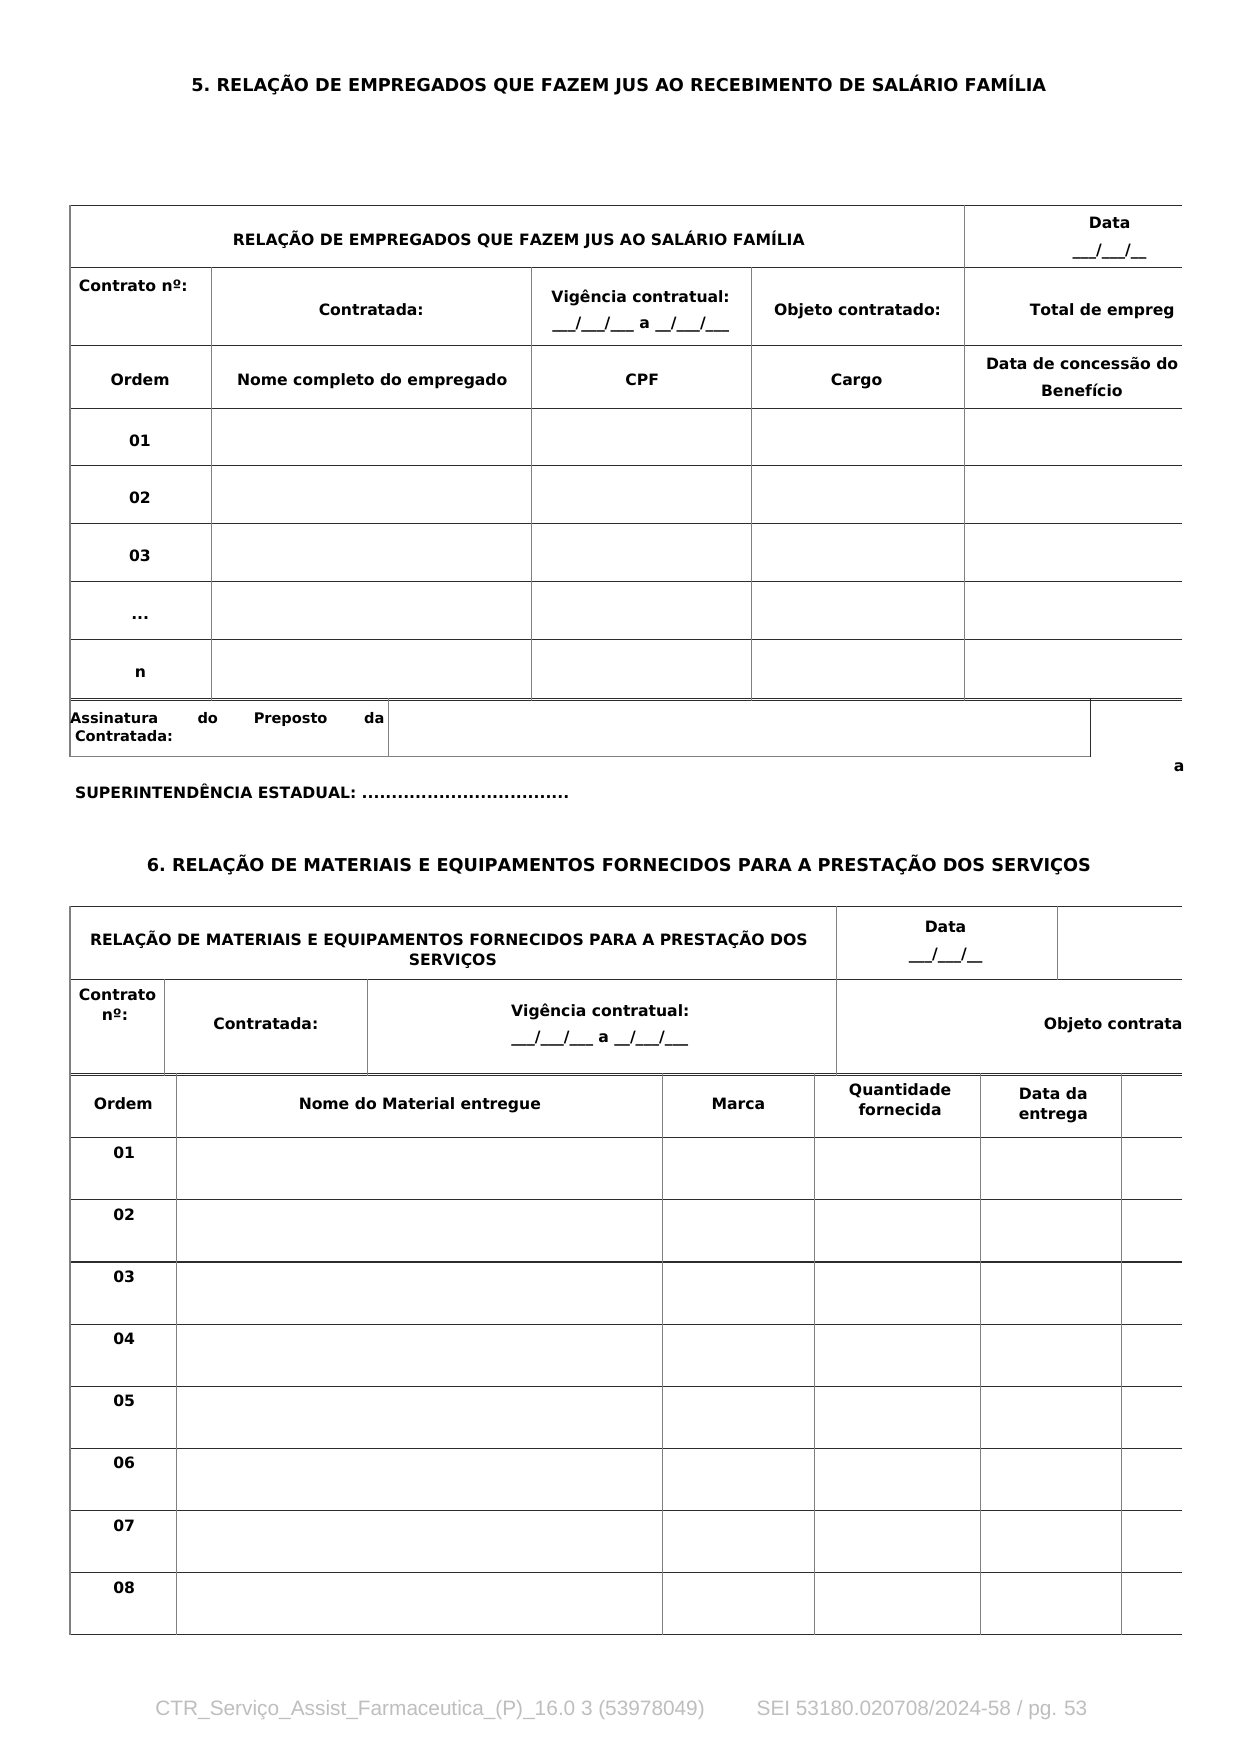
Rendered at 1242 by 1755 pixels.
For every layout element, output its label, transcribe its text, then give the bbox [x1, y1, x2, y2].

table_cell [212, 640, 531, 697]
table_cell [981, 1138, 1121, 1199]
table_cell [815, 1263, 980, 1323]
table_cell [752, 409, 964, 465]
table_header [1058, 907, 1182, 979]
table_cell [965, 524, 1182, 581]
table_cell ... [71, 582, 211, 639]
table_cell Total de empreg [965, 268, 1182, 345]
table_cell [663, 1325, 814, 1386]
table_cell [177, 1200, 662, 1261]
table_header [71, 206, 211, 267]
table_header [980, 907, 1057, 979]
table_cell [981, 1387, 1121, 1448]
table_cell [965, 640, 1182, 697]
table_header Data ___/___/__ [965, 206, 1182, 267]
table_header [815, 907, 836, 979]
table_cell 07 [71, 1511, 176, 1572]
table_cell [752, 524, 964, 581]
table_cell Contratada: [212, 268, 531, 345]
table_cell [663, 1138, 814, 1199]
table_cell Data de concessão do Benefício [965, 346, 1182, 408]
table_cell [1122, 1263, 1182, 1323]
table_cell [815, 1200, 980, 1261]
table_cell [532, 582, 751, 639]
table_cell [752, 640, 964, 697]
table_cell [815, 1573, 980, 1634]
table_cell [663, 1573, 814, 1634]
text SUPERINTENDÊNCIA ESTADUAL: ................................... [75, 784, 1185, 802]
table_cell Marca [663, 1076, 814, 1137]
table_cell [532, 524, 751, 581]
table_cell 06 [71, 1449, 176, 1510]
table_cell Quantidade fornecida [815, 1076, 980, 1137]
table_cell 01 [71, 1138, 176, 1199]
table_cell Contrato nº: [71, 268, 211, 345]
table_cell [177, 1573, 662, 1634]
table_cell Vigência contratual: ___/___/___ a __/___/___ [532, 268, 751, 345]
table_cell 02 [71, 1200, 176, 1261]
table_cell [752, 582, 964, 639]
table_cell [981, 1573, 1121, 1634]
table_cell [532, 466, 751, 523]
table_cell [815, 1138, 980, 1199]
table_cell [389, 701, 1090, 756]
table_cell Contrato nº: [71, 980, 164, 1072]
table_cell [663, 1511, 814, 1572]
table_cell 03 [71, 524, 211, 581]
table_header Data ___/___/__ [837, 907, 980, 979]
table_cell 05 [71, 1387, 176, 1448]
table_cell [177, 1511, 662, 1572]
table_cell [815, 1325, 980, 1386]
table_cell 08 [71, 1573, 176, 1634]
table_cell [837, 980, 980, 1072]
table_cell Contratada: [165, 980, 367, 1072]
subtitle 6. RELAÇÃO DE MATERIAIS E EQUIPAMENTOS FORNECIDOS PARA A PRESTAÇÃO DOS SERVIÇOS [70, 854, 1168, 875]
table_cell [663, 1263, 814, 1323]
table_cell [981, 1263, 1121, 1323]
text a [70, 757, 1184, 775]
table_cell [981, 1511, 1121, 1572]
table_cell [177, 1449, 662, 1510]
table_cell [1122, 1387, 1182, 1448]
table_cell [965, 582, 1182, 639]
table_cell [1122, 1076, 1182, 1137]
table_cell Ordem [71, 346, 211, 408]
table_cell [1122, 1138, 1182, 1199]
table_cell [532, 409, 751, 465]
table_cell Data da entrega [981, 1076, 1121, 1137]
table_cell [752, 466, 964, 523]
table_cell [815, 1511, 980, 1572]
table_cell 01 [71, 409, 211, 465]
table_cell [1091, 701, 1182, 756]
table_cell [212, 466, 531, 523]
table_cell [212, 524, 531, 581]
table_cell Objeto contrata [980, 980, 1182, 1072]
table_header RELAÇÃO DE MATERIAIS E EQUIPAMENTOS FORNECIDOS PARA A PRESTAÇÃO DOS SERVIÇOS [71, 907, 815, 979]
table_cell Cargo [752, 346, 964, 408]
table_cell o Preposto da [211, 701, 388, 756]
table_cell [815, 980, 836, 1072]
table_cell 02 [71, 466, 211, 523]
table_cell Assinatura d Contratada: [71, 701, 211, 756]
table_cell [212, 409, 531, 465]
table_cell [1122, 1511, 1182, 1572]
table_cell [1122, 1573, 1182, 1634]
table_cell [1122, 1200, 1182, 1261]
table_cell Objeto contratado: [752, 268, 964, 345]
table_cell [663, 1200, 814, 1261]
table_cell CPF [532, 346, 751, 408]
table_cell [177, 1138, 662, 1199]
table_cell Vigência contratual: ___/___/___ a __/___/___ [368, 980, 815, 1072]
table_header RELAÇÃO DE EMPREGADOS QUE FAZEM JUS AO SALÁRIO FAMÍLIA [211, 206, 964, 267]
table_cell [1122, 1325, 1182, 1386]
table_cell [981, 1325, 1121, 1386]
subtitle 5. RELAÇÃO DE EMPREGADOS QUE FAZEM JUS AO RECEBIMENTO DE SALÁRIO FAMÍLIA [70, 75, 1168, 96]
table_cell [177, 1325, 662, 1386]
table_cell [177, 1263, 662, 1323]
table_cell Ordem [71, 1076, 176, 1137]
table_cell [965, 466, 1182, 523]
table_cell [532, 640, 751, 697]
table_cell [212, 582, 531, 639]
table_cell [981, 1449, 1121, 1510]
table_cell [815, 1449, 980, 1510]
table_cell [815, 1387, 980, 1448]
table_cell 03 [71, 1263, 176, 1323]
table_cell [177, 1387, 662, 1448]
table_cell [1122, 1449, 1182, 1510]
table_cell 04 [71, 1325, 176, 1386]
table_cell Nome do Material entregue [177, 1076, 662, 1137]
table_cell [663, 1449, 814, 1510]
table_cell Nome completo do empregado [212, 346, 531, 408]
table_cell [981, 1200, 1121, 1261]
table_cell [663, 1387, 814, 1448]
table_cell n [71, 640, 211, 697]
table_cell [965, 409, 1182, 465]
